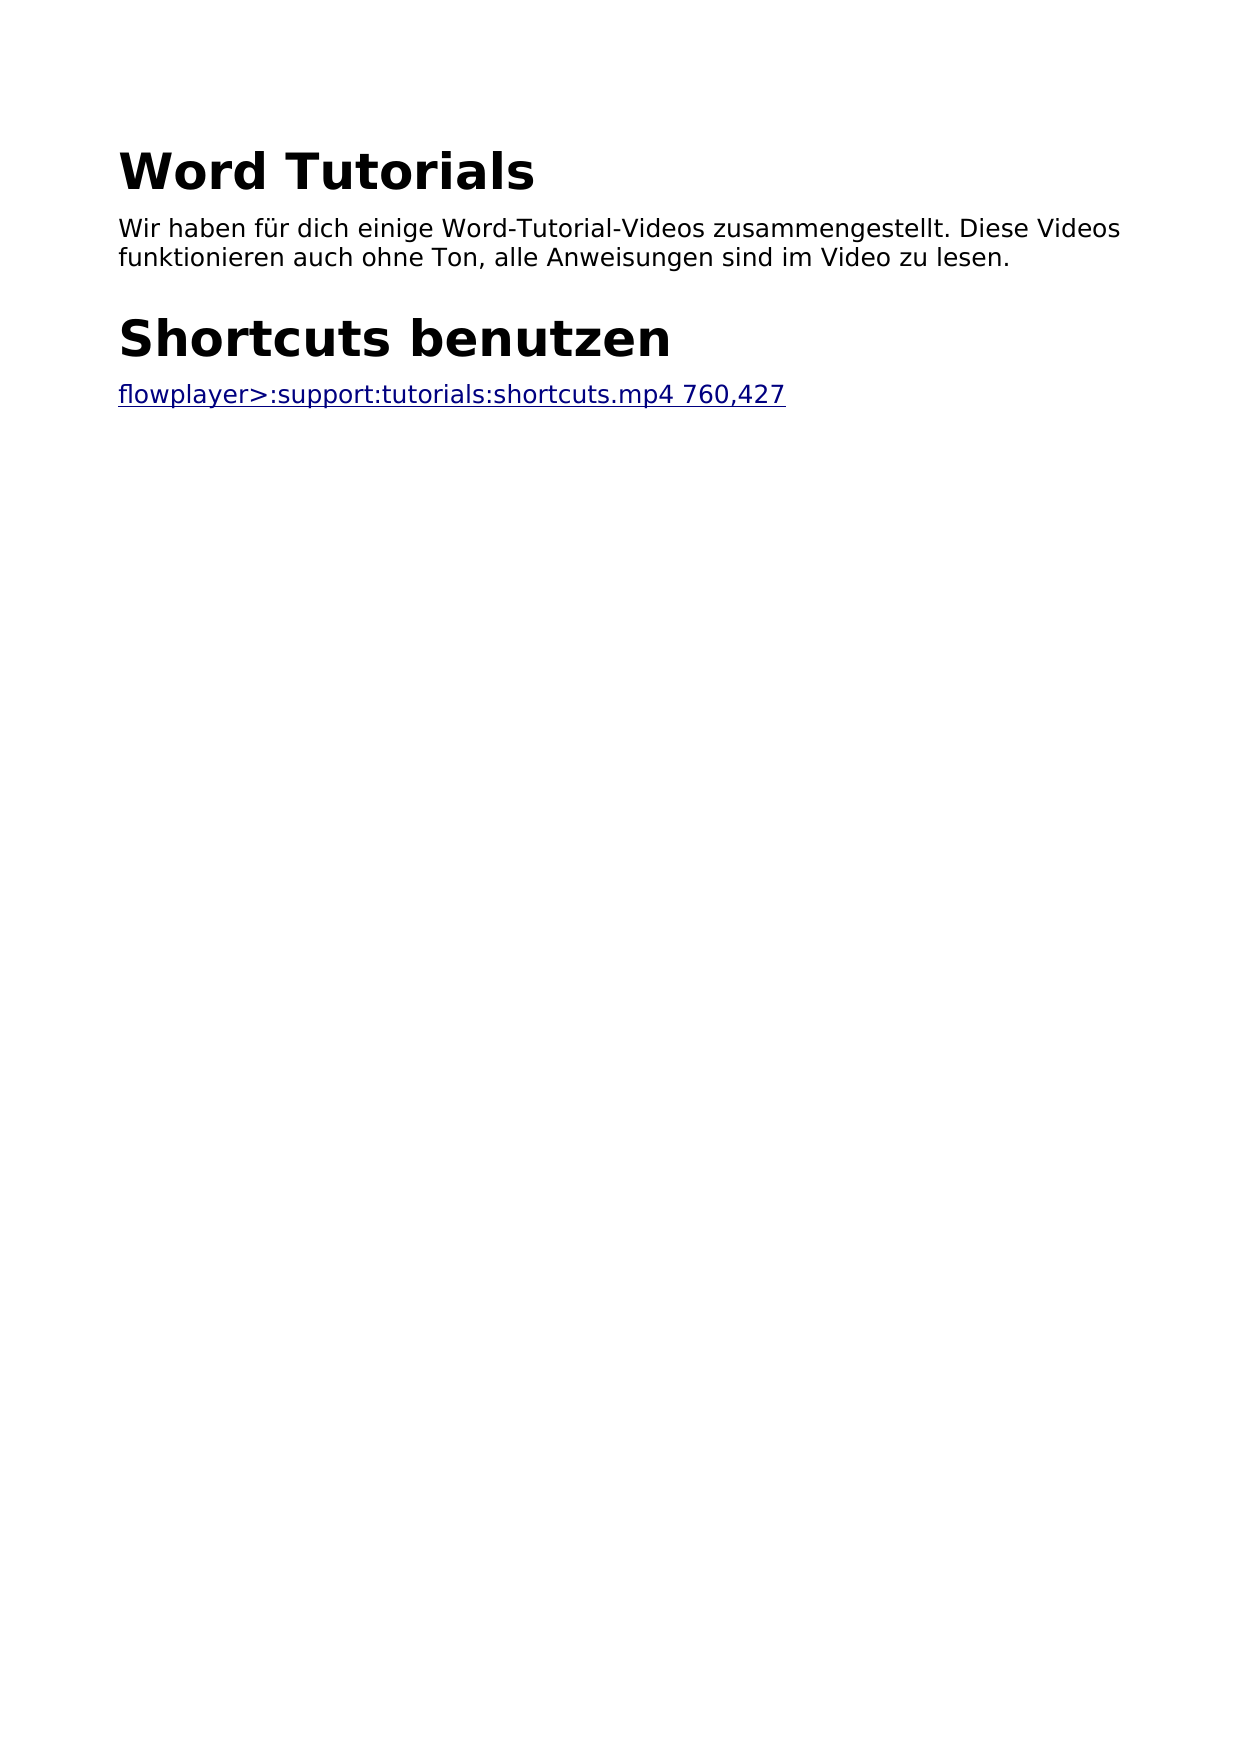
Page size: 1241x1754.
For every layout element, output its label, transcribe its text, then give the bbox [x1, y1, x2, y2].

text Wir haben für dich einige Word-Tutorial-Videos zusammengestellt. Diese Videos funktionieren auch ohne Ton, alle Anweisungen sind im Video zu lesen. [118, 214, 1122, 272]
subtitle Shortcuts benutzen [118, 310, 1122, 368]
text flowplayer>:support:tutorials:shortcuts.mp4 760,427 [118, 380, 1122, 409]
subtitle Word Tutorials [118, 143, 1122, 201]
